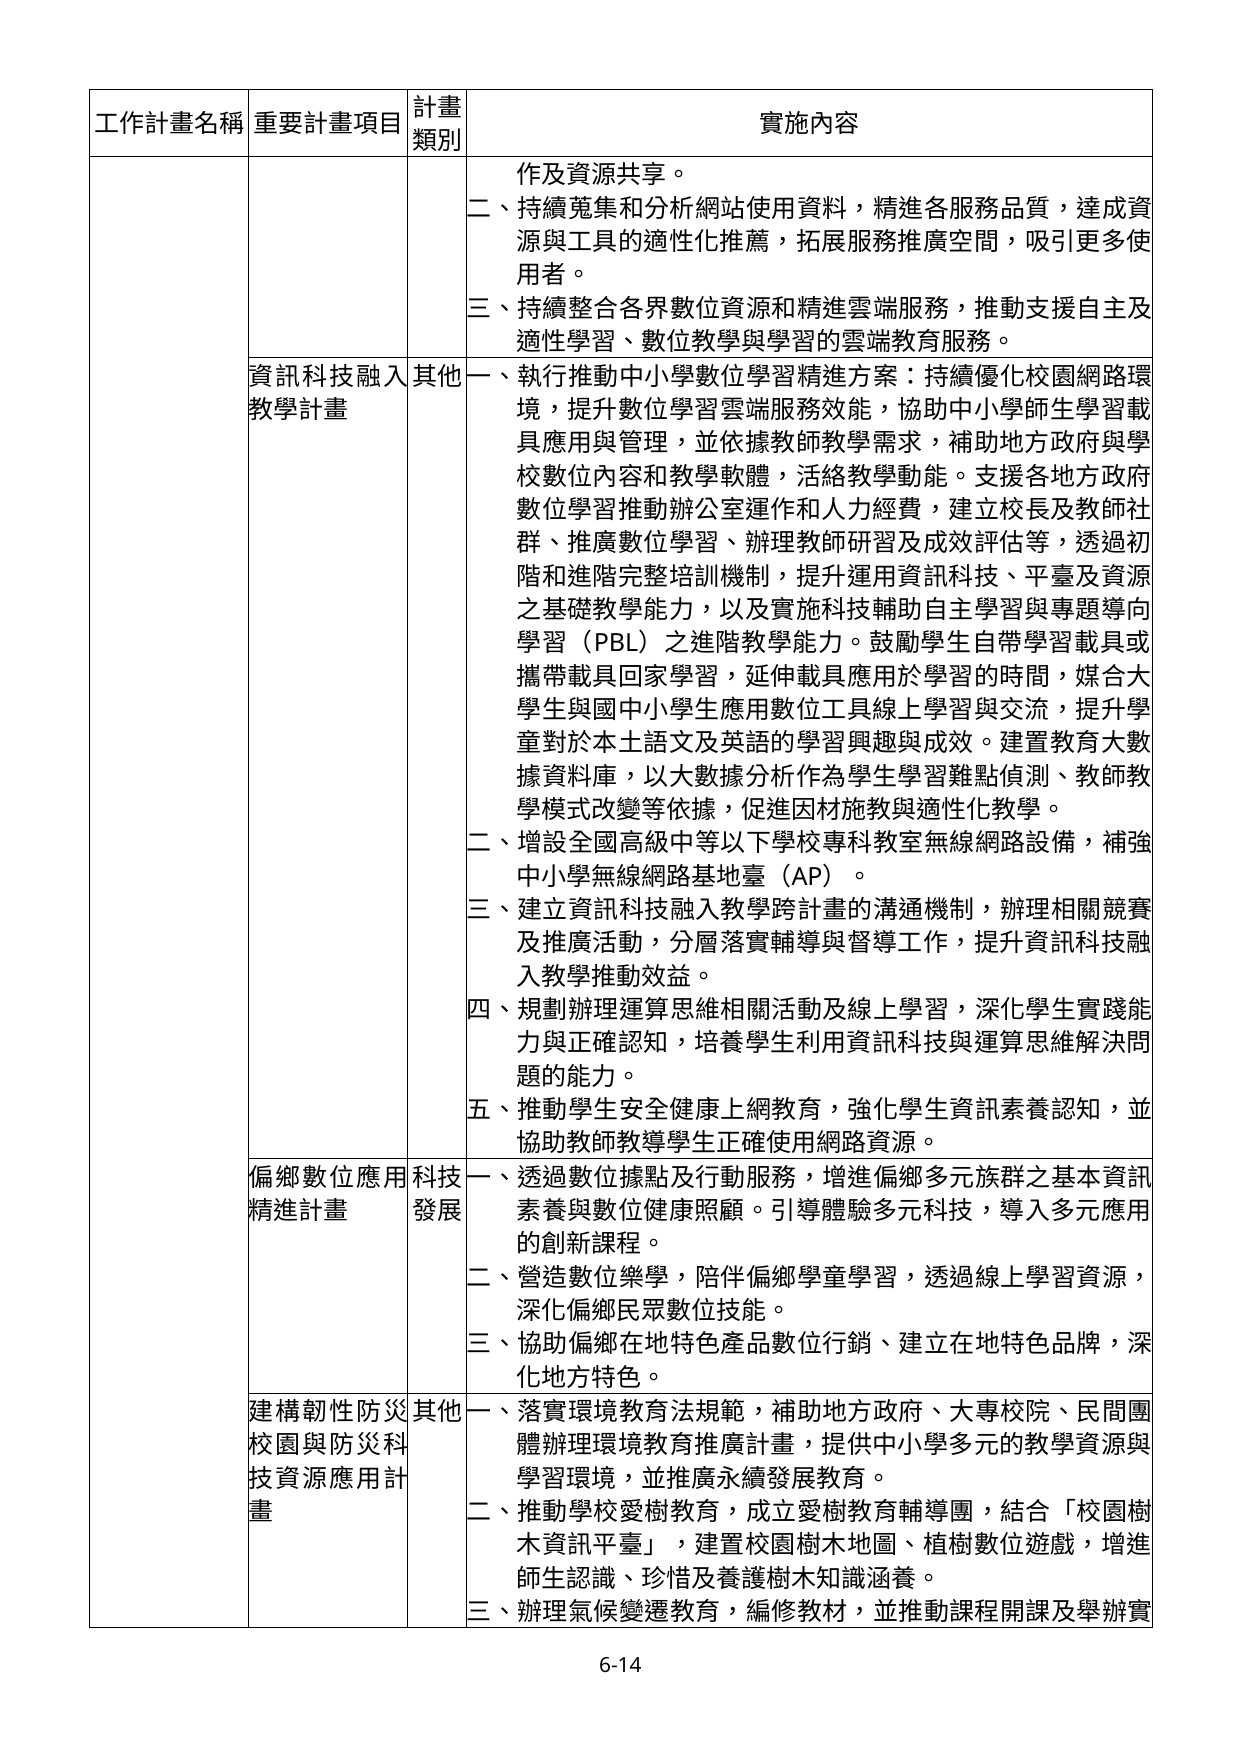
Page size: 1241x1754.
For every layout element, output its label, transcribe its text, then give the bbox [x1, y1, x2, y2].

table_cell 偏鄉數位應用精進計畫 [249, 1159, 407, 1393]
table_cell [249, 157, 407, 357]
table_cell 一、落實環境教育法規範，補助地方政府、大專校院、民間團體辦理環境教育推廣計畫，提供中小學多元的教學資源與學習環境，並推廣永續發展教育。 二、推動學校愛樹教育，成立愛樹教育輔導團，結合「校園樹木資訊平臺」，建置校園樹木地圖、植樹數位遊戲，增進師生認識、珍惜及養護樹木知識涵養。 三、辦理氣候變遷教育，編修教材，並推動課程開課及舉辦實 [467, 1394, 1152, 1627]
table_cell 科技發展 [408, 1159, 466, 1393]
table_header 實施內容 [467, 90, 1152, 156]
table_cell [408, 157, 466, 357]
table_header 計畫類別 [408, 90, 466, 156]
table_cell 資訊科技融入教學計畫 [249, 358, 407, 1158]
table_cell 建構韌性防災校園與防災科技資源應用計畫 [249, 1394, 407, 1627]
table_cell 其他 [408, 1394, 466, 1627]
table_cell 一、透過數位據點及行動服務，增進偏鄉多元族群之基本資訊素養與數位健康照顧。引導體驗多元科技，導入多元應用的創新課程。 二、營造數位樂學，陪伴偏鄉學童學習，透過線上學習資源，深化偏鄉民眾數位技能。 三、協助偏鄉在地特色產品數位行銷、建立在地特色品牌，深化地方特色。 [467, 1159, 1152, 1393]
table_cell 一、執行推動中小學數位學習精進方案：持續優化校園網路環境，提升數位學習雲端服務效能，協助中小學師生學習載具應用與管理，並依據教師教學需求，補助地方政府與學校數位內容和教學軟體，活絡教學動能。支援各地方政府數位學習推動辦公室運作和人力經費，建立校長及教師社群、推廣數位學習、辦理教師研習及成效評估等，透過初階和進階完整培訓機制，提升運用資訊科技、平臺及資源之基礎教學能力，以及實施科技輔助自主學習與專題導向學習（PBL）之進階教學能力。鼓勵學生自帶學習載具或攜帶載具回家學習，延伸載具應用於學習的時間，媒合大學生與國中小學生應用數位工具線上學習與交流，提升學童對於本土語文及英語的學習興趣與成效。建置教育大數據資料庫，以大數據分析作為學生學習難點偵測、教師教學模式改變等依據，促進因材施教與適性化教學。 二、增設全國高級中等以下學校專科教室無線網路設備，補強中小學無線網路基地臺（AP）。 三、建立資訊科技融入教學跨計畫的溝通機制，辦理相關競賽及推廣活動，分層落實輔導與督導工作，提升資訊科技融入教學推動效益。 四、規劃辦理運算思維相關活動及線上學習，深化學生實踐能力與正確認知，培養學生利用資訊科技與運算思維解決問題的能力。 五、推動學生安全健康上網教育，強化學生資訊素養認知，並協助教師教導學生正確使用網路資源。 [467, 358, 1152, 1158]
table_cell 其他 [408, 358, 466, 1158]
table_header 重要計畫項目 [249, 90, 407, 156]
table_header 工作計畫名稱 [90, 90, 248, 156]
table_cell 作及資源共享。 二、持續蒐集和分析網站使用資料，精進各服務品質，達成資源與工具的適性化推薦，拓展服務推廣空間，吸引更多使用者。 三、持續整合各界數位資源和精進雲端服務，推動支援自主及適性學習、數位教學與學習的雲端教育服務。 [467, 157, 1152, 357]
